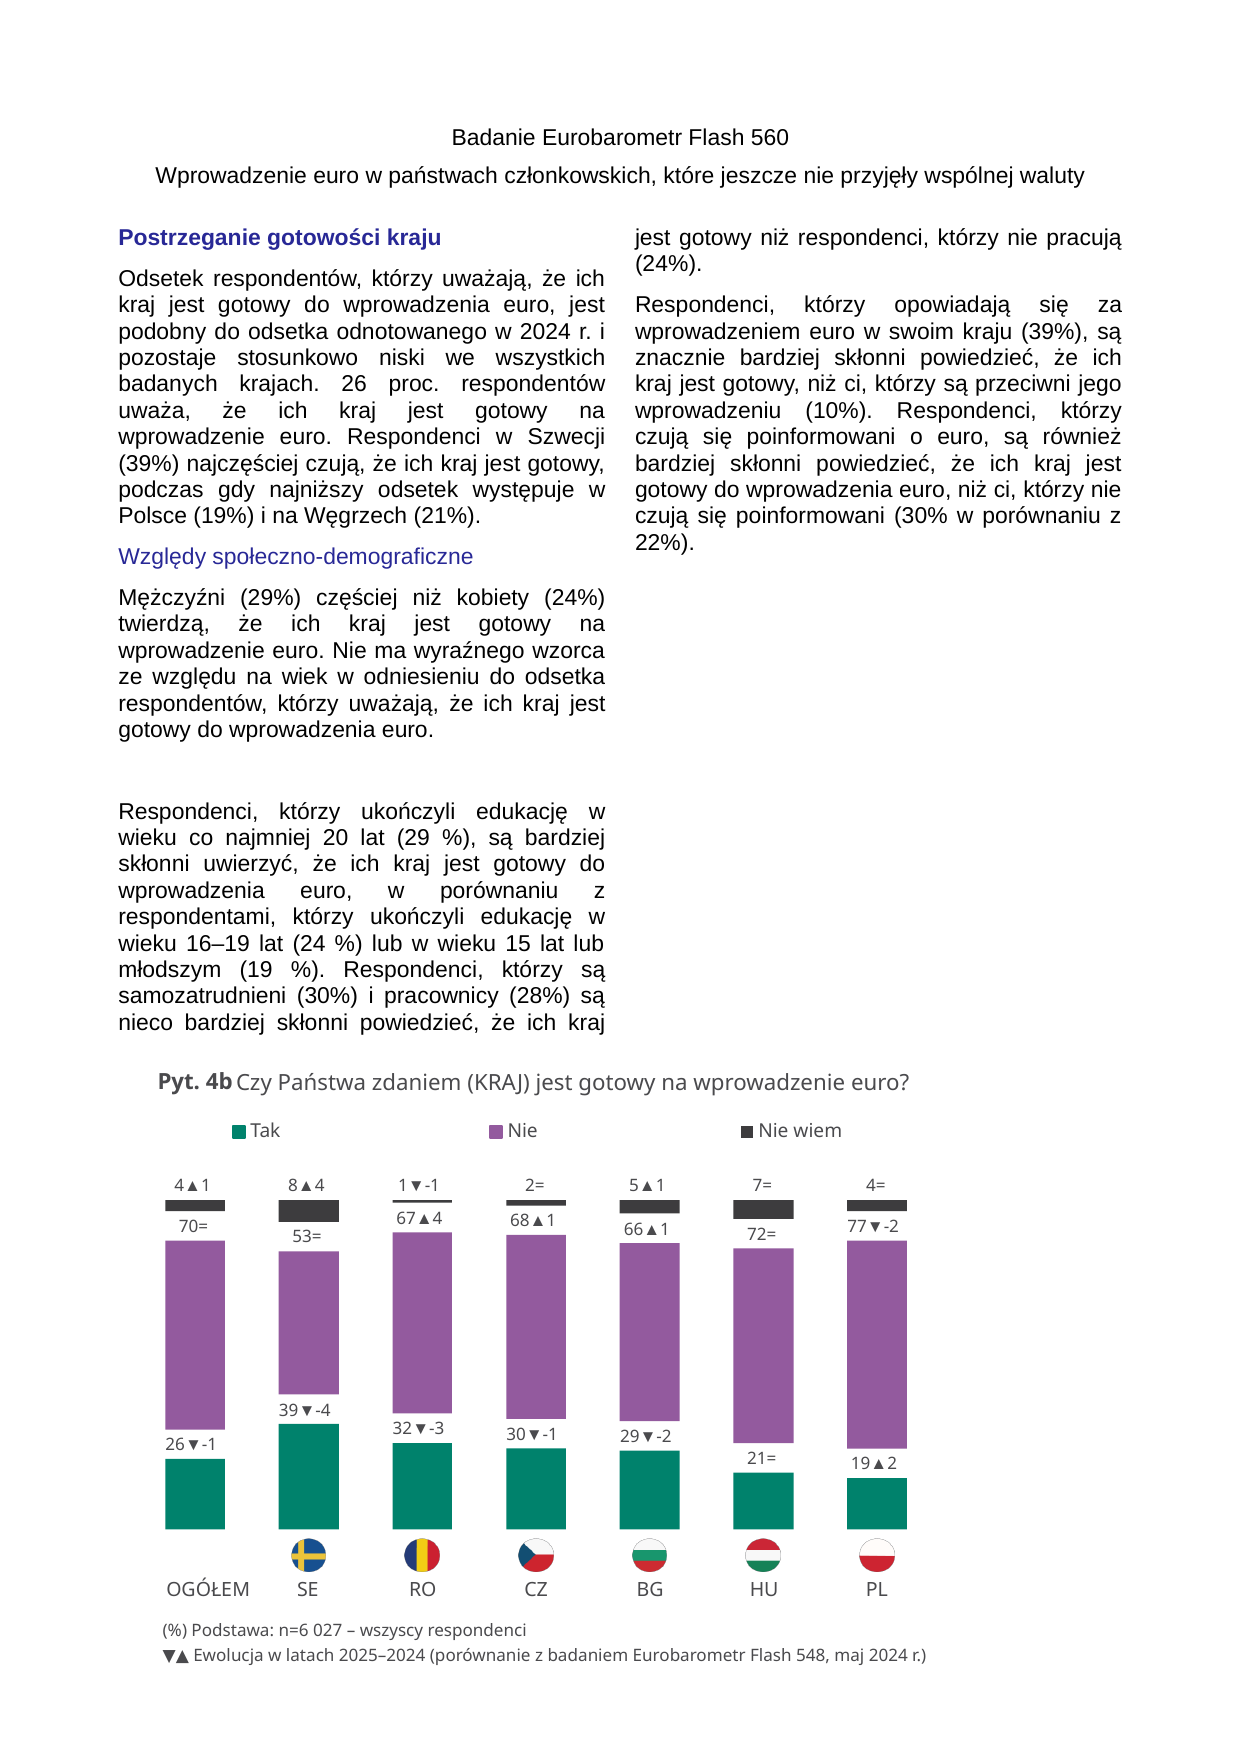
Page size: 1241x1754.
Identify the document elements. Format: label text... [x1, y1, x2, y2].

picture [404, 1538, 440, 1572]
text Odsetek respondentów, którzy uważają, że ich kraj jest gotowy do wprowadzenia euro, jest podobny do odsetka odnotowanego w 2024 r. i pozostaje stosunkowo niski we wszystkich badanych krajach. 26 proc. respondentów uważa, że ich kraj jest gotowy na wprowadzenie euro. Respondenci w Szwecji (39%) najczęściej czują, że ich kraj jest gotowy, podczas gdy najniższy odsetek występuje w Polsce (19%) i na Węgrzech (21%). [118, 265, 605, 528]
text Postrzeganie gotowości kraju [118, 224, 605, 250]
text Względy społeczno-demograficzne [118, 543, 605, 569]
picture [632, 1538, 667, 1572]
picture [291, 1538, 326, 1572]
text Respondenci, którzy opowiadają się za wprowadzeniem euro w swoim kraju (39%), są znacznie bardziej skłonni powiedzieć, że ich kraj jest gotowy, niż ci, którzy są przeciwni jego wprowadzeniu (10%). Respondenci, którzy czują się poinformowani o euro, są również bardziej skłonni powiedzieć, że ich kraj jest gotowy do wprowadzenia euro, niż ci, którzy nie czują się poinformowani (30% w porównaniu z 22%). [635, 291, 1122, 555]
picture [745, 1538, 781, 1572]
text Respondenci, którzy ukończyli edukację w wieku co najmniej 20 lat (29 %), są bardziej skłonni uwierzyć, że ich kraj jest gotowy do wprowadzenia euro, w porównaniu z respondentami, którzy ukończyli edukację w wieku 16–19 lat (24 %) lub w wieku 15 lat lub młodszym (19 %). Respondenci, którzy są samozatrudnieni (30%) i pracownicy (28%) są nieco bardziej skłonni powiedzieć, że ich kraj [118, 798, 605, 1035]
text Mężczyźni (29%) częściej niż kobiety (24%) twierdzą, że ich kraj jest gotowy na wprowadzenie euro. Nie ma wyraźnego wzorca ze względu na wiek w odniesieniu do odsetka respondentów, którzy uważają, że ich kraj jest gotowy do wprowadzenia euro. [118, 584, 605, 742]
picture [859, 1538, 895, 1572]
picture [518, 1538, 554, 1572]
text jest gotowy niż respondenci, którzy nie pracują (24%). [635, 224, 1122, 277]
